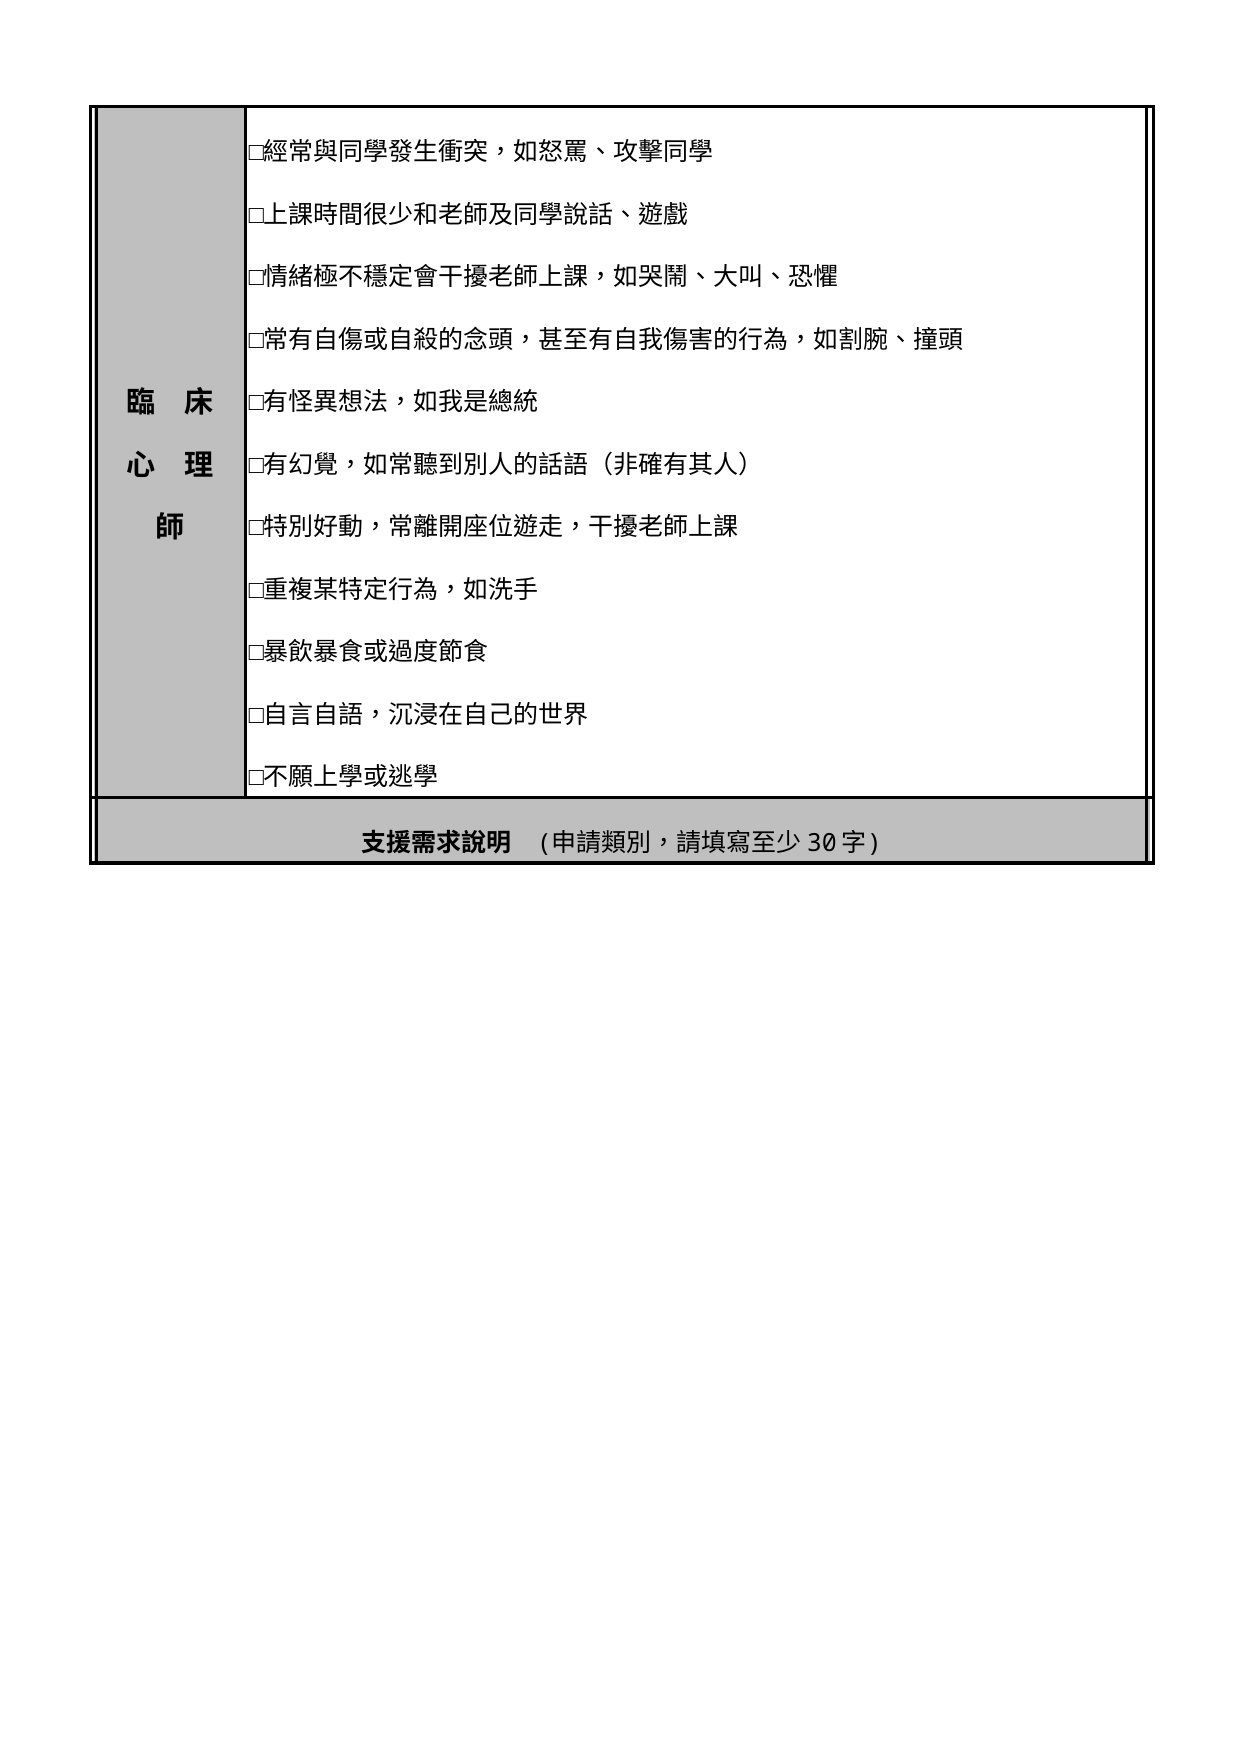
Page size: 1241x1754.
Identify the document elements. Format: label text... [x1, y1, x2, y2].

table_cell 臨 床 心 理 師 [98, 108, 244, 796]
table_cell □經常與同學發生衝突，如怒罵、攻擊同學 □上課時間很少和老師及同學說話、遊戲 □情緒極不穩定會干擾老師上課，如哭鬧、大叫、恐懼 □常有自傷或自殺的念頭，甚至有自我傷害的行為，如割腕、撞頭 □有怪異想法，如我是總統 □有幻覺，如常聽到別人的話語（非確有其人） □特別好動，常離開座位遊走，干擾老師上課 □重複某特定行為，如洗手 □暴飲暴食或過度節食 □自言自語，沉浸在自己的世界 □不願上學或逃學 [247, 108, 1145, 796]
table_cell 支援需求說明 (申請類別，請填寫至少30字) [98, 799, 1145, 861]
